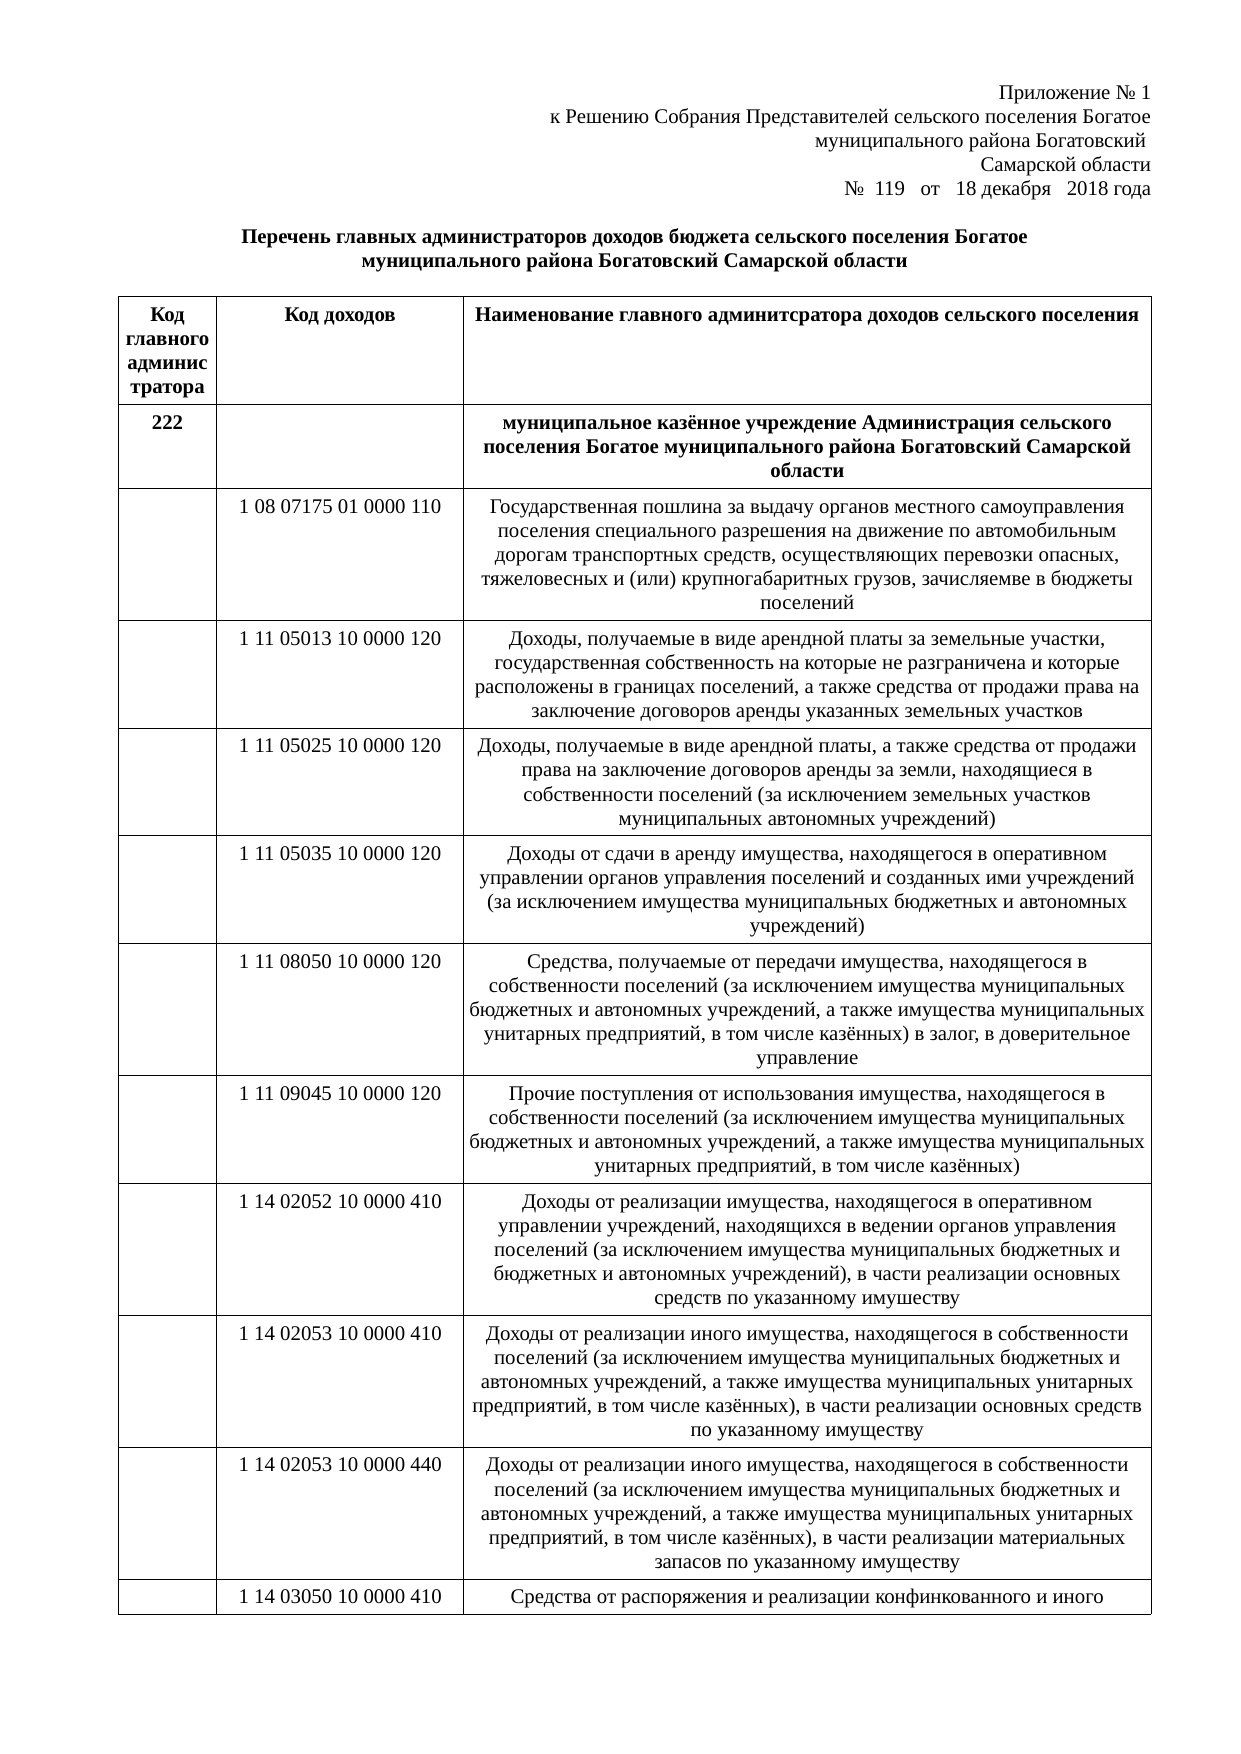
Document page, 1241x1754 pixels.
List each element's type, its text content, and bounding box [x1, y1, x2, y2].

text муниципального района Богатовский Самарской области [118, 248, 1151, 272]
table_cell Средства, получаемые от передачи имущества, находящегося в собственности поселений (за исключением имущества муниципальных бюджетных и автономных учреждений, а также имущества муниципальных унитарных предприятий, в том числе казённых) в залог, в доверительное управление [464, 944, 1151, 1075]
table_cell Доходы, получаемые в виде арендной платы за земельные участки, государственная собственность на которые не разграничена и которые расположены в границах поселений, а также средства от продажи права на заключение договоров аренды указанных земельных участков [464, 621, 1151, 727]
table_header Код доходов [217, 297, 463, 404]
table_cell [217, 405, 463, 488]
table_cell Доходы от сдачи в аренду имущества, находящегося в оперативном управлении органов управления поселений и созданных ими учреждений (за исключением имущества муниципальных бюджетных и автономных учреждений) [464, 836, 1151, 943]
table_cell 1 14 02053 10 0000 410 [217, 1316, 463, 1447]
table_cell Доходы от реализации имущества, находящегося в оперативном управлении учреждений, находящихся в ведении органов управления поселений (за исключением имущества муниципальных бюджетных и бюджетных и автономных учреждений), в части реализации основных средств по указанному имушеству [464, 1184, 1151, 1315]
table_header Наименование главного админитсратора доходов сельского поселения [464, 297, 1151, 404]
table_cell 1 08 07175 01 0000 110 [217, 489, 463, 620]
table_cell муниципальное казённое учреждение Администрация сельского поселения Богатое муниципального района Богатовский Самарской области [464, 405, 1151, 488]
text к Решению Собрания Представителей сельского поселения Богатое [118, 104, 1151, 128]
table_cell Государственная пошлина за выдачу органов местного самоуправления поселения специального разрешения на движение по автомобильным дорогам транспортных средств, осуществляющих перевозки опасных, тяжеловесных и (или) крупногабаритных грузов, зачисляемве в бюджеты поселений [464, 489, 1151, 620]
table_cell [119, 489, 216, 620]
text Самарской области [118, 152, 1151, 176]
table_cell [119, 1580, 216, 1614]
table_cell 1 11 08050 10 0000 120 [217, 944, 463, 1075]
table_cell 1 11 05013 10 0000 120 [217, 621, 463, 727]
table_cell 1 14 03050 10 0000 410 [217, 1580, 463, 1614]
table_cell [119, 1316, 216, 1447]
text Перечень главных администраторов доходов бюджета сельского поселения Богатое [118, 224, 1151, 248]
table_cell [119, 944, 216, 1075]
table_cell [119, 1184, 216, 1315]
text № 119 от 18 декабря 2018 года [118, 176, 1151, 200]
table_cell [119, 1076, 216, 1183]
table_cell 1 14 02052 10 0000 410 [217, 1184, 463, 1315]
table_header Код главного администратора [119, 297, 216, 404]
table_cell Доходы от реализации иного имущества, находящегося в собственности поселений (за исключением имущества муниципальных бюджетных и автономных учреждений, а также имущества муниципальных унитарных предприятий, в том числе казённых), в части реализации материальных запасов по указанному имуществу [464, 1448, 1151, 1578]
table_cell Средства от распоряжения и реализации конфинкованного и иного [464, 1580, 1151, 1614]
table_cell 222 [119, 405, 216, 488]
text Приложение № 1 [118, 80, 1151, 104]
table_cell 1 14 02053 10 0000 440 [217, 1448, 463, 1578]
table_cell [119, 729, 216, 835]
table_cell 1 11 05035 10 0000 120 [217, 836, 463, 943]
table_cell Доходы от реализации иного имущества, находящегося в собственности поселений (за исключением имущества муниципальных бюджетных и автономных учреждений, а также имущества муниципальных унитарных предприятий, в том числе казённых), в части реализации основных средств по указанному имуществу [464, 1316, 1151, 1447]
table_cell 1 11 09045 10 0000 120 [217, 1076, 463, 1183]
table_cell Прочие поступления от использования имущества, находящегося в собственности поселений (за исключением имущества муниципальных бюджетных и автономных учреждений, а также имущества муниципальных унитарных предприятий, в том числе казённых) [464, 1076, 1151, 1183]
table_cell [119, 1448, 216, 1578]
table_cell [119, 621, 216, 727]
table_cell 1 11 05025 10 0000 120 [217, 729, 463, 835]
text муниципального района Богатовский [118, 128, 1151, 152]
table_cell [119, 836, 216, 943]
table_cell Доходы, получаемые в виде арендной платы, а также средства от продажи права на заключение договоров аренды за земли, находящиеся в собственности поселений (за исключением земельных участков муниципальных автономных учреждений) [464, 729, 1151, 835]
